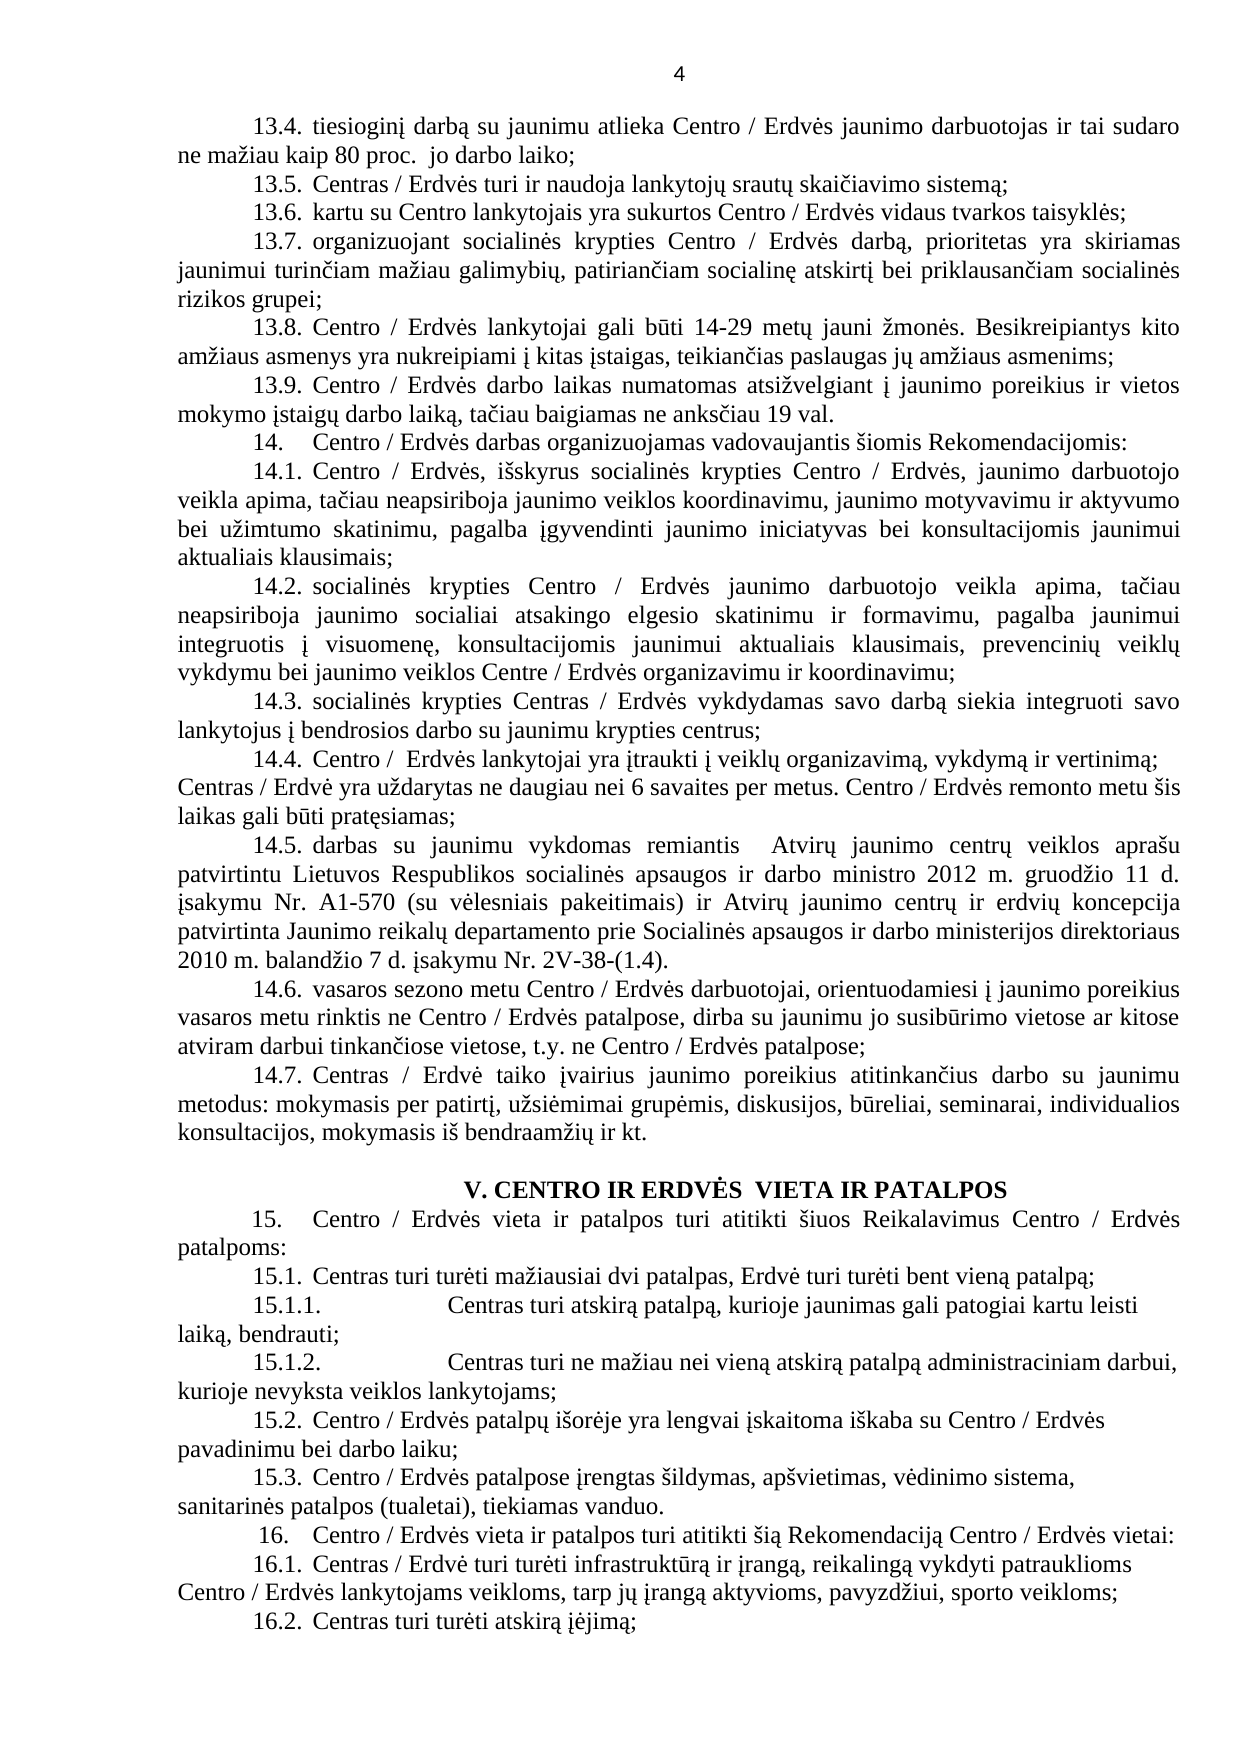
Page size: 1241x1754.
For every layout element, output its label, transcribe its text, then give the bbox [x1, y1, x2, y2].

text 15.3. Centro / Erdvės patalpose įrengtas šildymas, apšvietimas, vėdinimo sistema, sanitarinės patalpos (tualetai), tiekiamas vanduo. [177, 1462, 1181, 1520]
text 14.4. Centro / Erdvės lankytojai yra įtraukti į veiklų organizavimą, vykdymą ir vertinimą; [177, 744, 1181, 772]
text 16. Centro / Erdvės vieta ir patalpos turi atitikti šią Rekomendaciją Centro / Erdvės vietai: [177, 1520, 1181, 1549]
text 14.1. Centro / Erdvės, išskyrus socialinės krypties Centro / Erdvės, jaunimo darbuotojo veikla apima, tačiau neapsiriboja jaunimo veiklos koordinavimu, jaunimo motyvavimu ir aktyvumo bei užimtumo skatinimu, pagalba įgyvendinti jaunimo iniciatyvas bei konsultacijomis jaunimui aktualiais klausimais; [177, 456, 1181, 571]
text 15. Centro / Erdvės vieta ir patalpos turi atitikti šiuos Reikalavimus Centro / Erdvės patalpoms: [177, 1204, 1181, 1261]
text 16.1. Centras / Erdvė turi turėti infrastruktūrą ir įrangą, reikalingą vykdyti patrauklioms Centro / Erdvės lankytojams veikloms, tarp jų įrangą aktyvioms, pavyzdžiui, sporto veikloms; [177, 1549, 1181, 1606]
text 15.1.1. Centras turi atskirą patalpą, kurioje jaunimas gali patogiai kartu leisti laiką, bendrauti; [177, 1290, 1181, 1347]
text 15.2. Centro / Erdvės patalpų išorėje yra lengvai įskaitoma iškaba su Centro / Erdvės pavadinimu bei darbo laiku; [177, 1405, 1181, 1462]
text 13.4. tiesioginį darbą su jaunimu atlieka Centro / Erdvės jaunimo darbuotojas ir tai sudaro ne mažiau kaip 80 proc. jo darbo laiko; [177, 111, 1181, 169]
text 14.7. Centras / Erdvė taiko įvairius jaunimo poreikius atitinkančius darbo su jaunimu metodus: mokymasis per patirtį, užsiėmimai grupėmis, diskusijos, būreliai, seminarai, individualios konsultacijos, mokymasis iš bendraamžių ir kt. [177, 1060, 1181, 1146]
text 16.2. Centras turi turėti atskirą įėjimą; [177, 1606, 1181, 1635]
text 13.8. Centro / Erdvės lankytojai gali būti 14-29 metų jauni žmonės. Besikreipiantys kito amžiaus asmenys yra nukreipiami į kitas įstaigas, teikiančias paslaugas jų amžiaus asmenims; [177, 312, 1181, 370]
text 13.7. organizuojant socialinės krypties Centro / Erdvės darbą, prioritetas yra skiriamas jaunimui turinčiam mažiau galimybių, patiriančiam socialinę atskirtį bei priklausančiam socialinės rizikos grupei; [177, 226, 1181, 312]
text 15.1. Centras turi turėti mažiausiai dvi patalpas, Erdvė turi turėti bent vieną patalpą; [177, 1261, 1181, 1290]
text 14.5. darbas su jaunimu vykdomas remiantis Atvirų jaunimo centrų veiklos aprašu patvirtintu Lietuvos Respublikos socialinės apsaugos ir darbo ministro 2012 m. gruodžio 11 d. įsakymu Nr. A1-570 (su vėlesniais pakeitimais) ir Atvirų jaunimo centrų ir erdvių koncepcija patvirtinta Jaunimo reikalų departamento prie Socialinės apsaugos ir darbo ministerijos direktoriaus 2010 m. balandžio 7 d. įsakymu Nr. 2V-38-(1.4). [177, 830, 1181, 974]
text 14.3. socialinės krypties Centras / Erdvės vykdydamas savo darbą siekia integruoti savo lankytojus į bendrosios darbo su jaunimu krypties centrus; [177, 686, 1181, 744]
text 15.1.2. Centras turi ne mažiau nei vieną atskirą patalpą administraciniam darbui, kurioje nevyksta veiklos lankytojams; [177, 1347, 1181, 1405]
text 13.9. Centro / Erdvės darbo laikas numatomas atsižvelgiant į jaunimo poreikius ir vietos mokymo įstaigų darbo laiką, tačiau baigiamas ne anksčiau 19 val. [177, 370, 1181, 427]
text 13.6. kartu su Centro lankytojais yra sukurtos Centro / Erdvės vidaus tvarkos taisyklės; [177, 197, 1181, 226]
text V. CENTRO IR ERDVĖS VIETA IR PATALPOS [290, 1175, 1181, 1204]
text 13.5. Centras / Erdvės turi ir naudoja lankytojų srautų skaičiavimo sistemą; [177, 169, 1181, 197]
text Centras / Erdvė yra uždarytas ne daugiau nei 6 savaites per metus. Centro / Erdvės remonto metu šis laikas gali būti pratęsiamas; [177, 772, 1181, 830]
text 14. Centro / Erdvės darbas organizuojamas vadovaujantis šiomis Rekomendacijomis: [177, 427, 1181, 456]
text 14.6. vasaros sezono metu Centro / Erdvės darbuotojai, orientuodamiesi į jaunimo poreikius vasaros metu rinktis ne Centro / Erdvės patalpose, dirba su jaunimu jo susibūrimo vietose ar kitose atviram darbui tinkančiose vietose, t.y. ne Centro / Erdvės patalpose; [177, 974, 1181, 1060]
text 14.2. socialinės krypties Centro / Erdvės jaunimo darbuotojo veikla apima, tačiau neapsiriboja jaunimo socialiai atsakingo elgesio skatinimu ir formavimu, pagalba jaunimui integruotis į visuomenę, konsultacijomis jaunimui aktualiais klausimais, prevencinių veiklų vykdymu bei jaunimo veiklos Centre / Erdvės organizavimu ir koordinavimu; [177, 571, 1181, 686]
